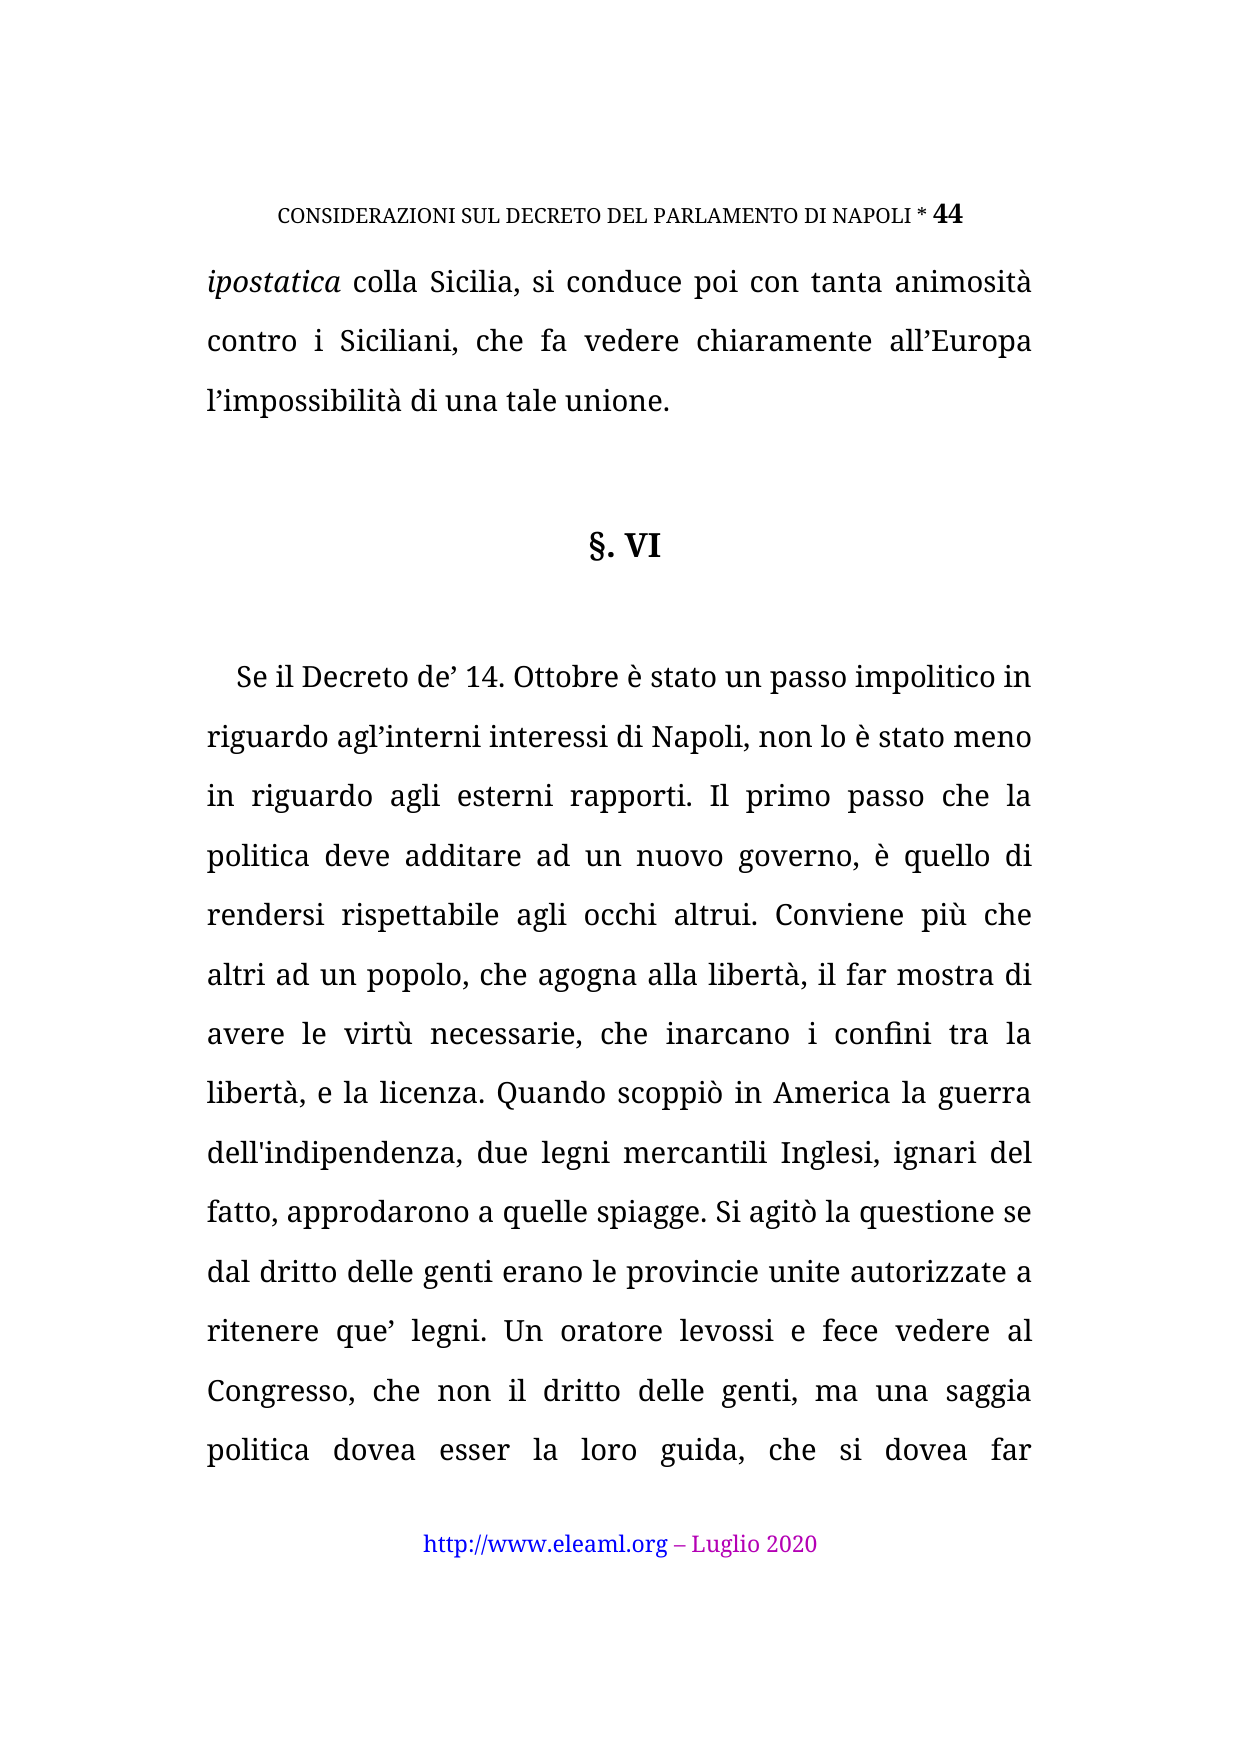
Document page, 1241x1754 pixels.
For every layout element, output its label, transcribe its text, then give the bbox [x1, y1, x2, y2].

subtitle §. VI [207, 521, 1033, 567]
text ipostatica colla Sicilia, si conduce poi con tanta animosità contro i Siciliani, che fa vedere chiaramente all’Europa l’impossibilità di una tale unione. [207, 261, 1033, 420]
text Se il Decreto de’ 14. Ottobre è stato un passo impolitico in riguardo agl’interni interessi di Napoli, non lo è stato meno in riguardo agli esterni rapporti. Il primo passo che la politica deve additare ad un nuovo governo, è quello di rendersi rispettabile agli occhi altrui. Conviene più che altri ad un popolo, che agogna alla libertà, il far mostra di avere le virtù necessarie, che inarcano i confini tra la libertà, e la licenza. Quando scoppiò in America la guerra dell'indipendenza, due legni mercantili Inglesi, ignari del fatto, approdarono a quelle spiagge. Si agitò la questione se dal dritto delle genti erano le provincie unite autorizzate a ritenere que’ legni. Un oratore levossi e fece vedere al Congresso, che non il dritto delle genti, ma una saggia politica dovea esser la loro guida, che si dovea far [207, 656, 1033, 1469]
